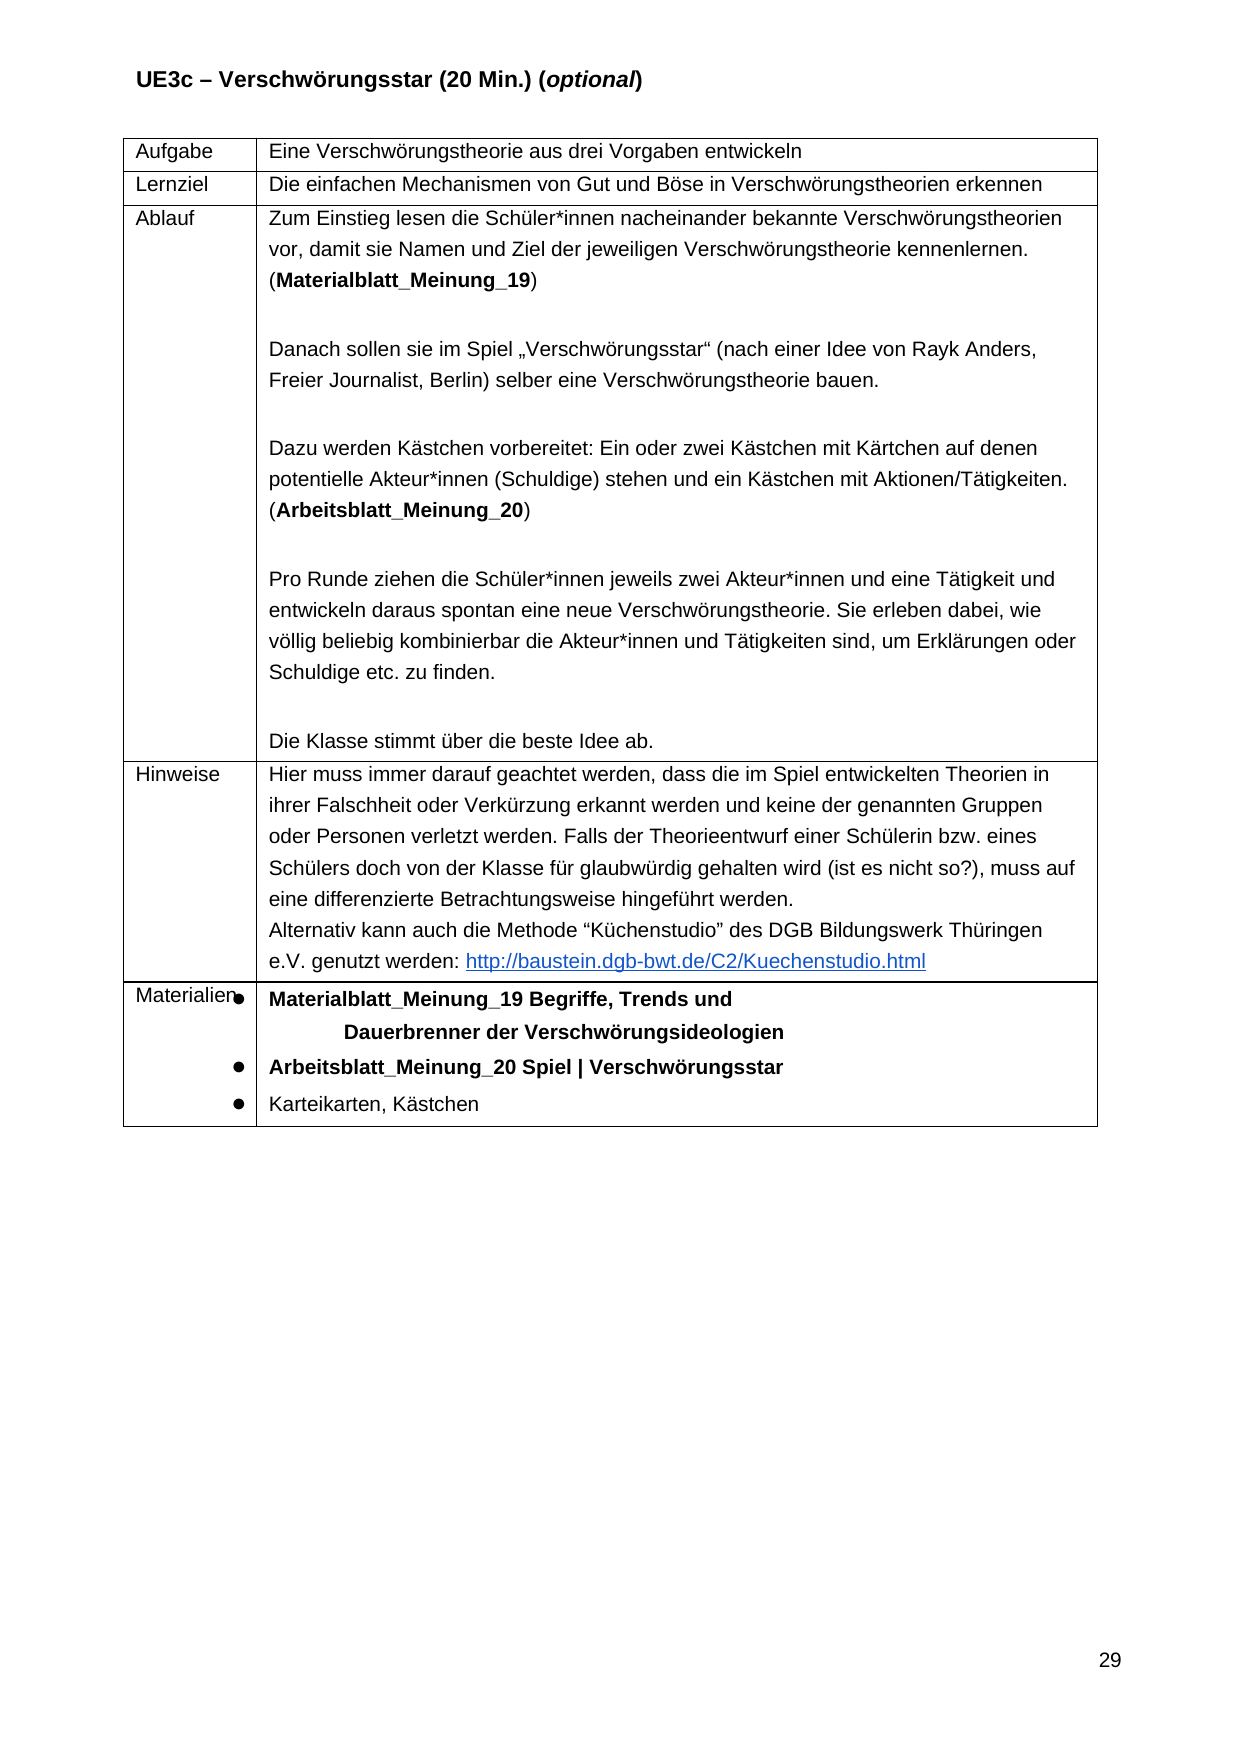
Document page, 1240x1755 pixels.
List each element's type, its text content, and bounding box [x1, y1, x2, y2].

table_cell Lernziel [124, 172, 256, 204]
table_cell Hinweise [124, 762, 256, 981]
table_header Eine Verschwörungstheorie aus drei Vorgaben entwickeln [257, 139, 1097, 171]
table_cell Zum Einstieg lesen die Schüler*innen nacheinander bekannte Verschwörungstheorien vor, damit sie Namen und Ziel der jeweiligen Verschwörungstheorie kennenlernen. (Materialblatt_Meinung_19) Danach sollen sie im Spiel „Verschwörungsstar“ (nach einer Idee von Rayk Anders, Freier Journalist, Berlin) selber eine Verschwörungstheorie bauen. Dazu werden Kästchen vorbereitet: Ein oder zwei Kästchen mit Kärtchen auf denen potentielle Akteur*innen (Schuldige) stehen und ein Kästchen mit Aktionen/Tätigkeiten. (Arbeitsblatt_Meinung_20) Pro Runde ziehen die Schüler*innen jeweils zwei Akteur*innen und eine Tätigkeit und entwickeln daraus spontan eine neue Verschwörungstheorie. Sie erleben dabei, wie völlig beliebig kombinierbar die Akteur*innen und Tätigkeiten sind, um Erklärungen oder Schuldige etc. zu finden. Die Klasse stimmt über die beste Idee ab. [257, 206, 1097, 761]
table_header Aufgabe [124, 139, 256, 171]
table_cell Materialien [124, 983, 256, 1126]
table_cell Materialblatt_Meinung_19 Begriffe, Trends und Dauerbrenner der Verschwörungsideologien Arbeitsblatt_Meinung_20 Spiel | Verschwörungsstar Karteikarten, Kästchen [257, 983, 1097, 1126]
table_cell Ablauf [124, 206, 256, 761]
table_cell Die einfachen Mechanismen von Gut und Böse in Verschwörungstheorien erkennen [257, 172, 1097, 204]
table_cell Hier muss immer darauf geachtet werden, dass die im Spiel entwickelten Theorien in ihrer Falschheit oder Verkürzung erkannt werden und keine der genannten Gruppen oder Personen verletzt werden. Falls der Theorieentwurf einer Schülerin bzw. eines Schülers doch von der Klasse für glaubwürdig gehalten wird (ist es nicht so?), muss auf eine differenzierte Betrachtungsweise hingeführt werden. Alternativ kann auch die Methode “Küchenstudio” des DGB Bildungswerk Thüringen e.V. genutzt werden: http://baustein.dgb-bwt.de/C2/Kuechenstudio.html [257, 762, 1097, 981]
text UE3c – Verschwörungsstar (20 Min.) (optional) [136, 66, 1121, 92]
